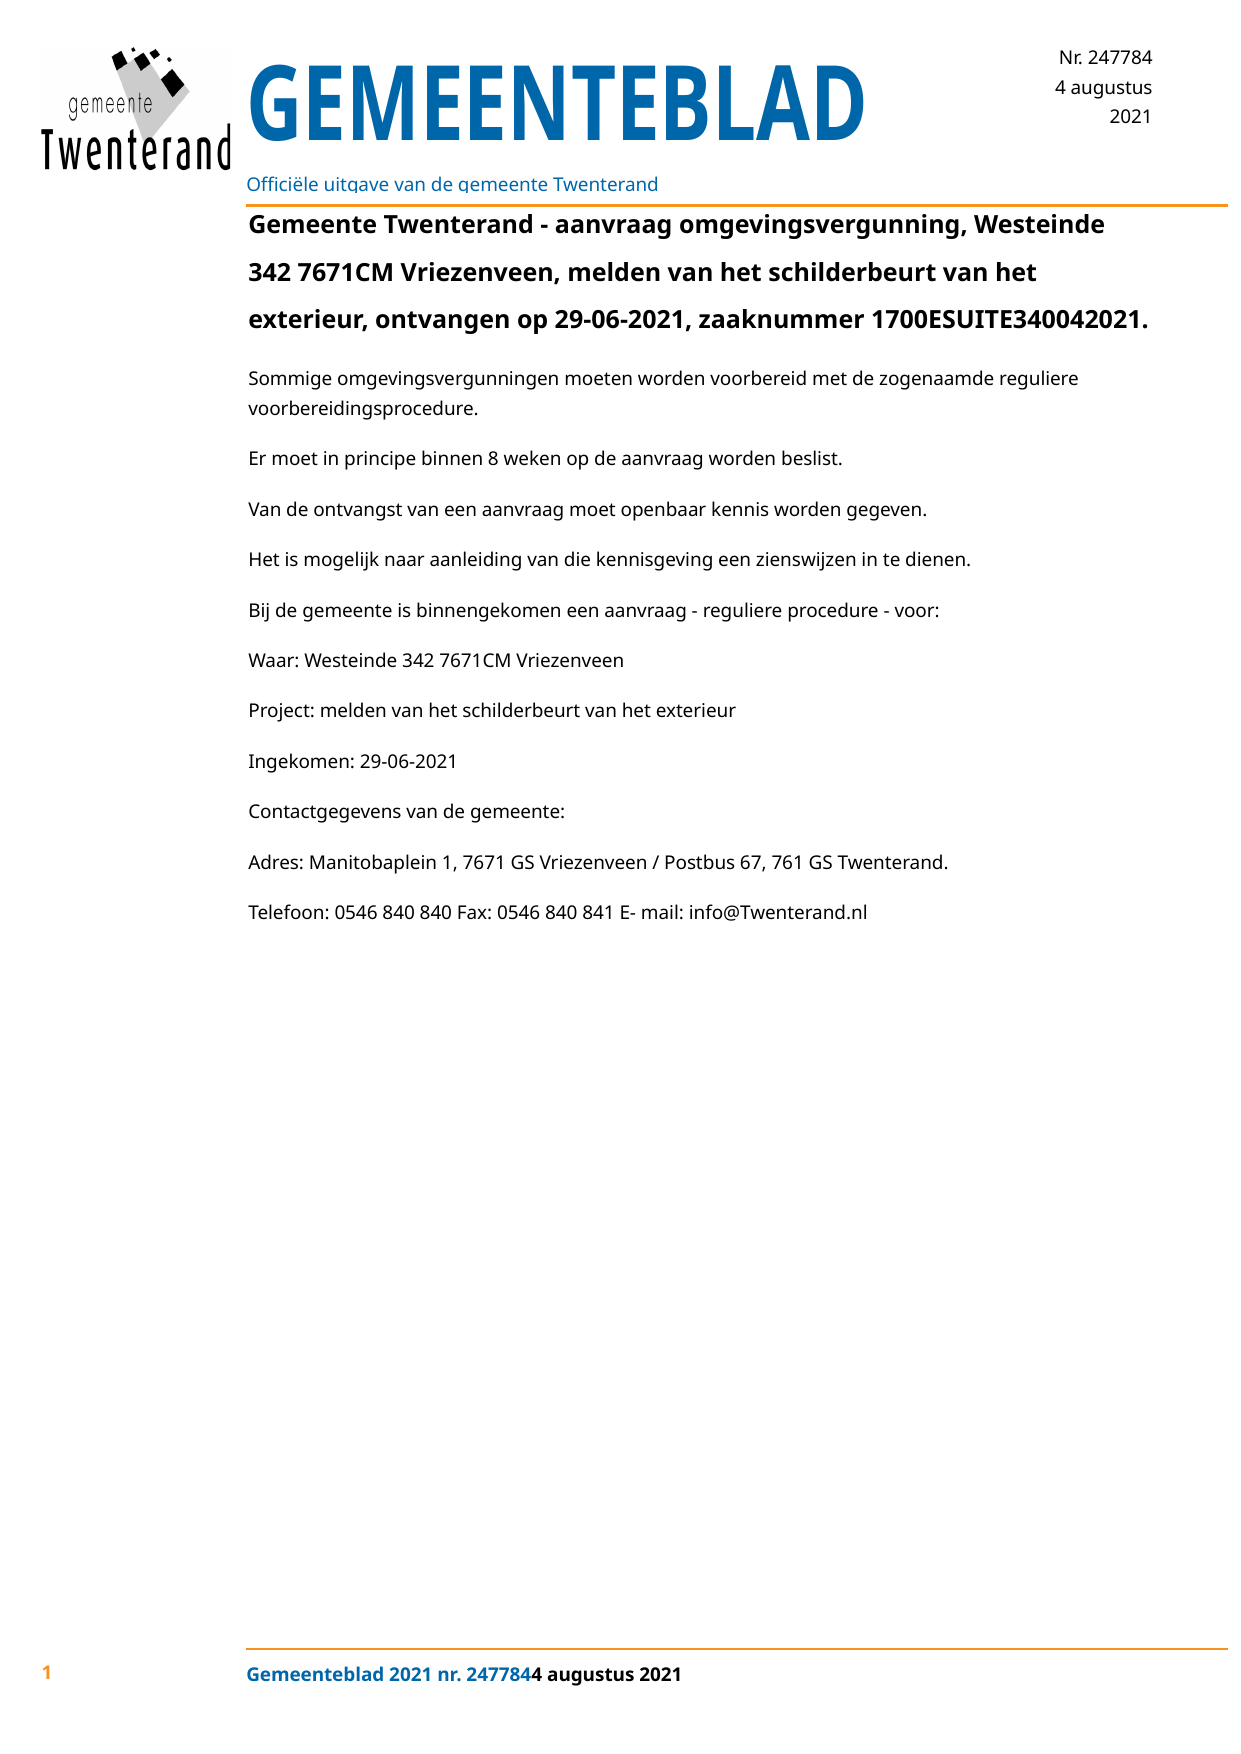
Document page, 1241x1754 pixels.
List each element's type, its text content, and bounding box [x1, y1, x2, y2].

text Project: melden van het schilderbeurt van het exterieur [248, 698, 1152, 723]
text Waar: Westeinde 342 7671CM Vriezenveen [248, 647, 1152, 673]
text Contactgegevens van de gemeente: [248, 798, 1152, 824]
text Er moet in principe binnen 8 weken op de aanvraag worden beslist. [248, 446, 1152, 471]
text Ingekomen: 29-06-2021 [248, 748, 1152, 774]
picture [41, 47, 231, 172]
text Adres: Manitobaplein 1, 7671 GS Vriezenveen / Postbus 67, 761 GS Twenterand. [248, 849, 1152, 874]
text Gemeente Twenterand - aanvraag omgevingsvergunning, Westeinde 342 7671CM Vriezenveen, melden van het schilderbeurt van het exterieur, ontvangen op 29-06-2021, zaaknummer 1700ESUITE340042021. [248, 207, 1152, 336]
text Sommige omgevingsvergunningen moeten worden voorbereid met de zogenaamde reguliere voorbereidingsprocedure. [248, 366, 1152, 421]
text Het is mogelijk naar aanleiding van die kennisgeving een zienswijzen in te dienen. [248, 546, 1152, 572]
text Bij de gemeente is binnengekomen een aanvraag - reguliere procedure - voor: [248, 597, 1152, 622]
text Van de ontvangst van een aanvraag moet openbaar kennis worden gegeven. [248, 496, 1152, 522]
text Telefoon: 0546 840 840 Fax: 0546 840 841 E- mail: info@Twenterand.nl [248, 899, 1152, 925]
